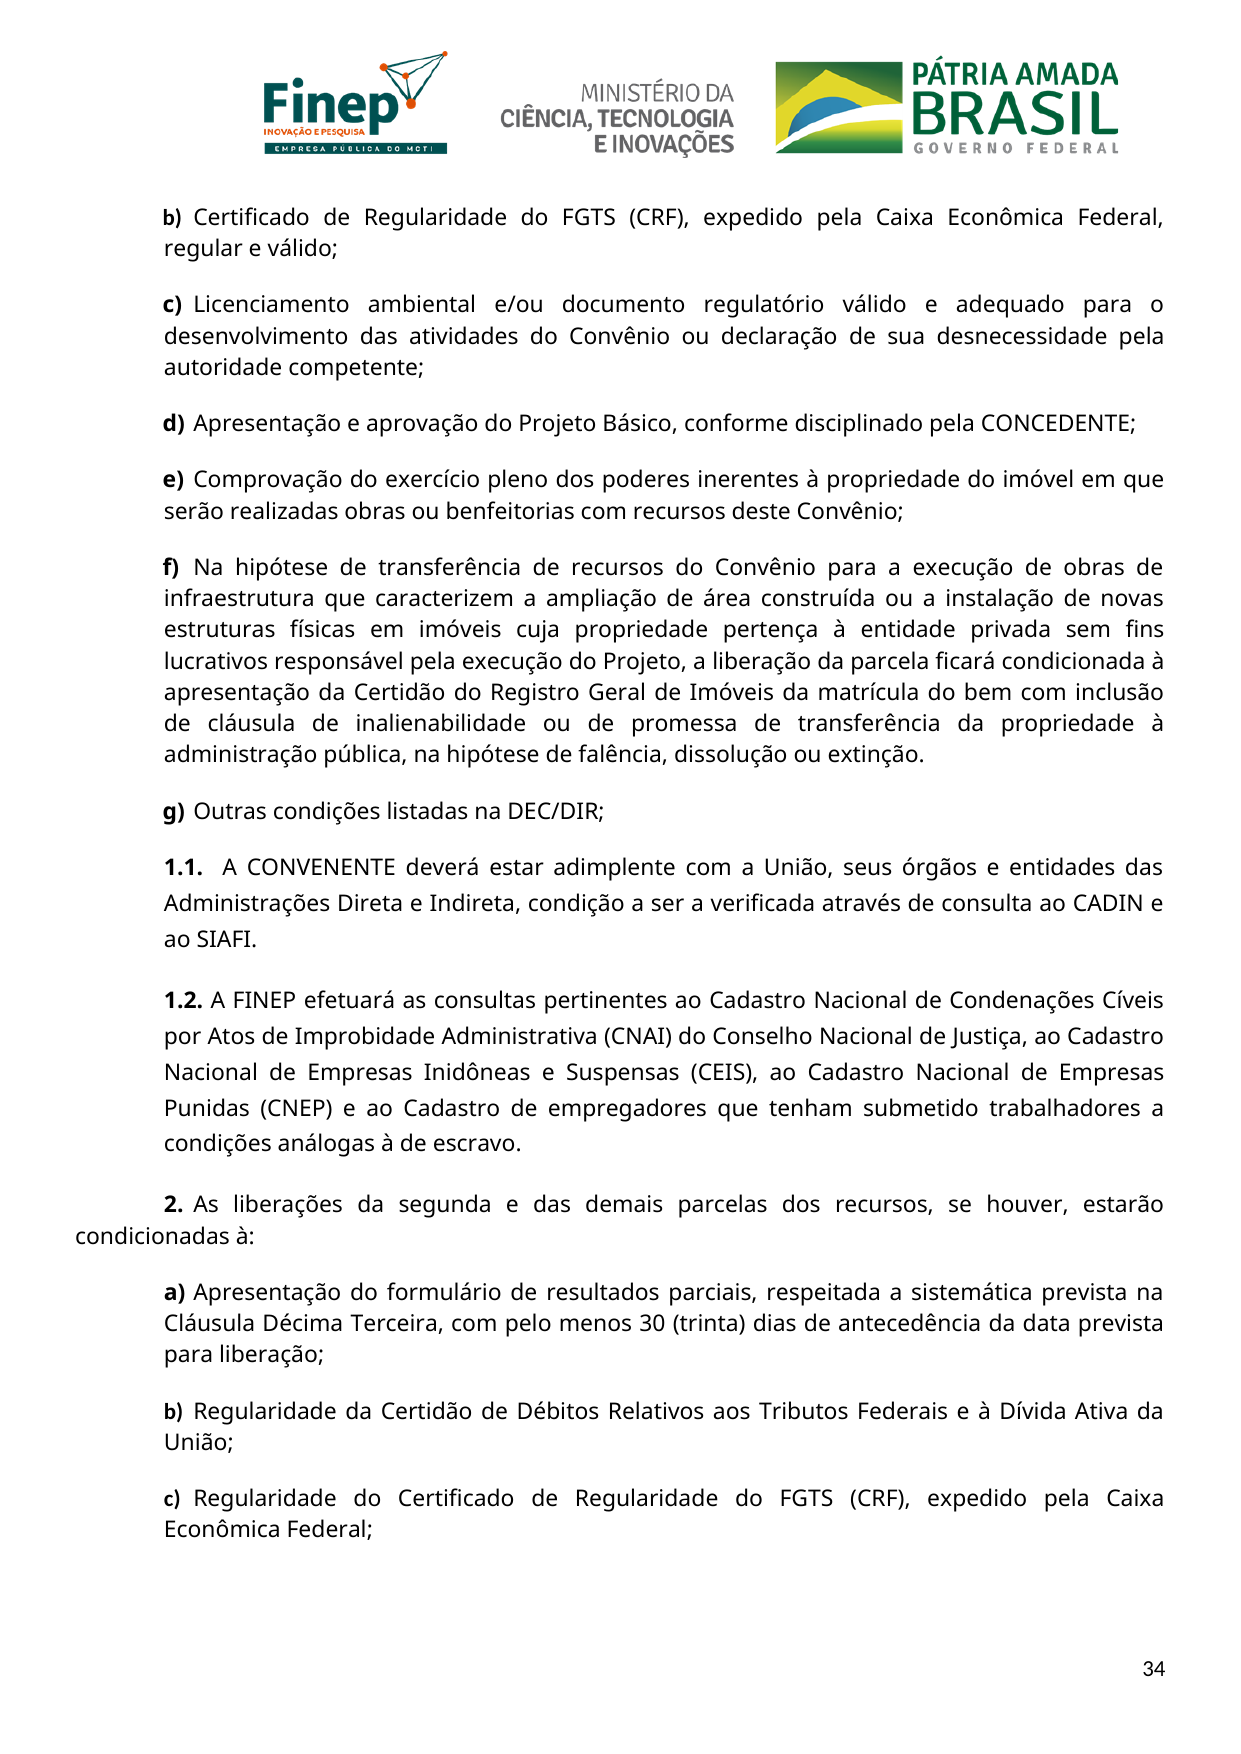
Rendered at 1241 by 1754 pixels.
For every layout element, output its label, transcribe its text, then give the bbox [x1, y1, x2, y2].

text 1.1. A CONVENENTE deverá estar adimplente com a União, seus órgãos e entidades das Administrações Direta e Indireta, condição a ser a verificada através de consulta ao CADIN e ao SIAFI. [164, 851, 1165, 954]
list Outras condições listadas na DEC/DIR; [162, 794, 1165, 826]
list Apresentação e aprovação do Projeto Básico, conforme disciplinado pela CONCEDENTE; [162, 407, 1165, 438]
list Regularidade do Certificado de Regularidade do FGTS (CRF), expedido pela Caixa Econômica Federal; [164, 1482, 1165, 1544]
list Certificado de Regularidade do FGTS (CRF), expedido pela Caixa Econômica Federal, regular e válido; [162, 201, 1165, 263]
list Licenciamento ambiental e/ou documento regulatório válido e adequado para o desenvolvimento das atividades do Convênio ou declaração de sua desnecessidade pela autoridade competente; [162, 288, 1165, 382]
list Comprovação do exercício pleno dos poderes inerentes à propriedade do imóvel em que serão realizadas obras ou benfeitorias com recursos deste Convênio; [162, 463, 1165, 526]
text 1.2. A FINEP efetuará as consultas pertinentes ao Cadastro Nacional de Condenações Cíveis por Atos de Improbidade Administrativa (CNAI) do Conselho Nacional de Justiça, ao Cadastro Nacional de Empresas Inidôneas e Suspensas (CEIS), ao Cadastro Nacional de Empresas Punidas (CNEP) e ao Cadastro de empregadores que tenham submetido trabalhadores a condições análogas à de escravo. [164, 984, 1165, 1159]
list Regularidade da Certidão de Débitos Relativos aos Tributos Federais e à Dívida Ativa da União; [164, 1394, 1165, 1457]
list As liberações da segunda e das demais parcelas dos recursos, se houver, estarão condicionadas à: [75, 1188, 1165, 1251]
list Apresentação do formulário de resultados parciais, respeitada a sistemática prevista na Cláusula Décima Terceira, com pelo menos 30 (trinta) dias de antecedência da data prevista para liberação; [164, 1276, 1165, 1369]
list Na hipótese de transferência de recursos do Convênio para a execução de obras de infraestrutura que caracterizem a ampliação de área construída ou a instalação de novas estruturas físicas em imóveis cuja propriedade pertença à entidade privada sem fins lucrativos responsável pela execução do Projeto, a liberação da parcela ficará condicionada à apresentação da Certidão do Registro Geral de Imóveis da matrícula do bem com inclusão de cláusula de inalienabilidade ou de promessa de transferência da propriedade à administração pública, na hipótese de falência, dissolução ou extinção. [162, 551, 1165, 769]
